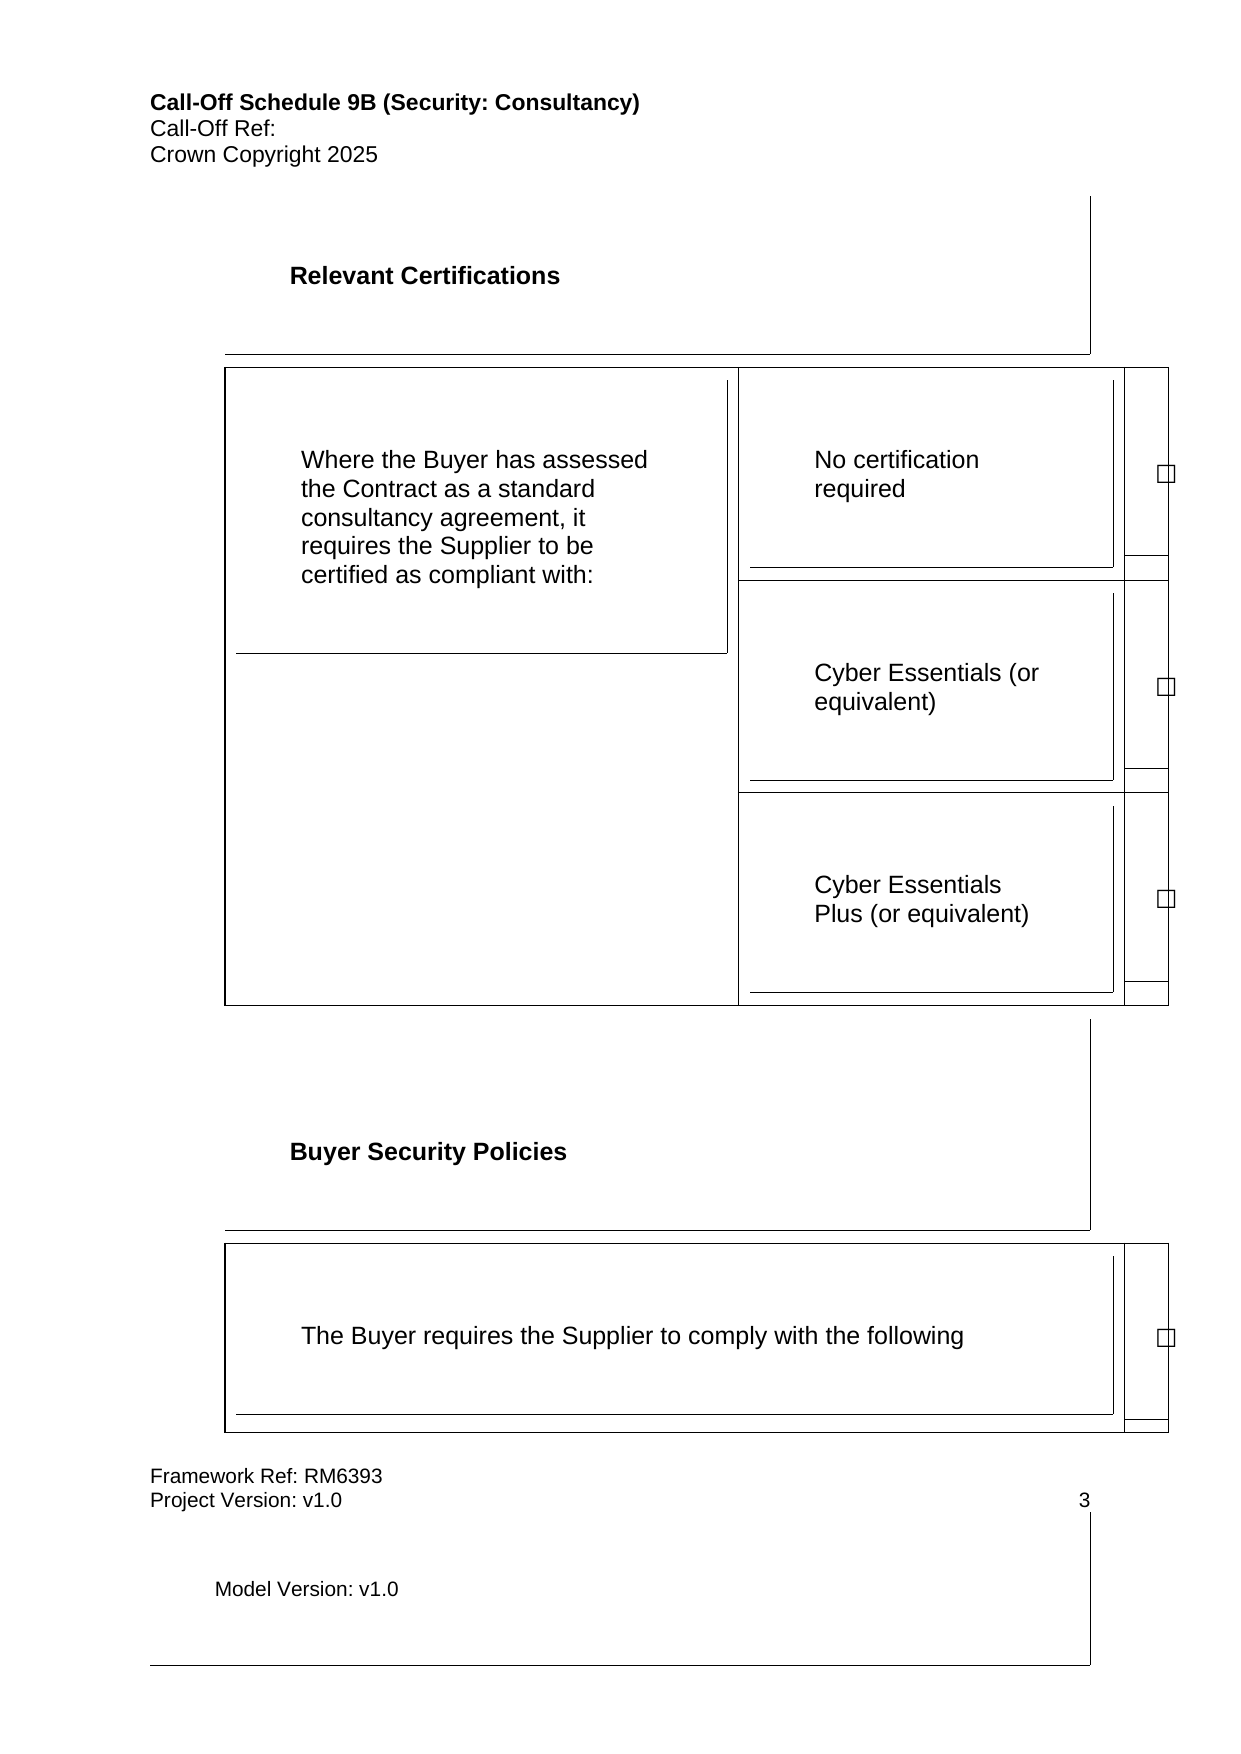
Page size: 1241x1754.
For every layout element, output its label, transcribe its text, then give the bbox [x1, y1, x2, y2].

table_header ☐ [1159, 466, 1168, 482]
table_header ☐ [1125, 556, 1168, 579]
table_cell Cyber Essentials Plus (or equivalent) [739, 793, 1124, 1005]
table_cell ☐ [1159, 679, 1168, 695]
table_header ☐ [1125, 368, 1168, 555]
table_cell ☐ [1125, 982, 1168, 1005]
text Buyer Security Policies [225, 1072, 1090, 1230]
table_header ☐ [1125, 1244, 1168, 1419]
table_cell ☐ [1125, 793, 1168, 981]
table_cell ☐ [1125, 581, 1168, 768]
table_cell ☐ [1159, 891, 1168, 907]
table_header The Buyer requires the Supplier to comply with the following [226, 1244, 1124, 1432]
text Relevant Certifications [225, 196, 1090, 354]
table_header Where the Buyer has assessed the Contract as a standard consultancy agreement, it requires the Supplier to be certified as compliant with: [226, 368, 738, 1005]
table_cell ☐ [1125, 769, 1168, 792]
table_cell Cyber Essentials (or equivalent) [739, 581, 1124, 792]
table_header ☐ [1125, 1420, 1168, 1432]
table_header No certification required [739, 368, 1124, 579]
table_header ☐ [1159, 1330, 1168, 1346]
